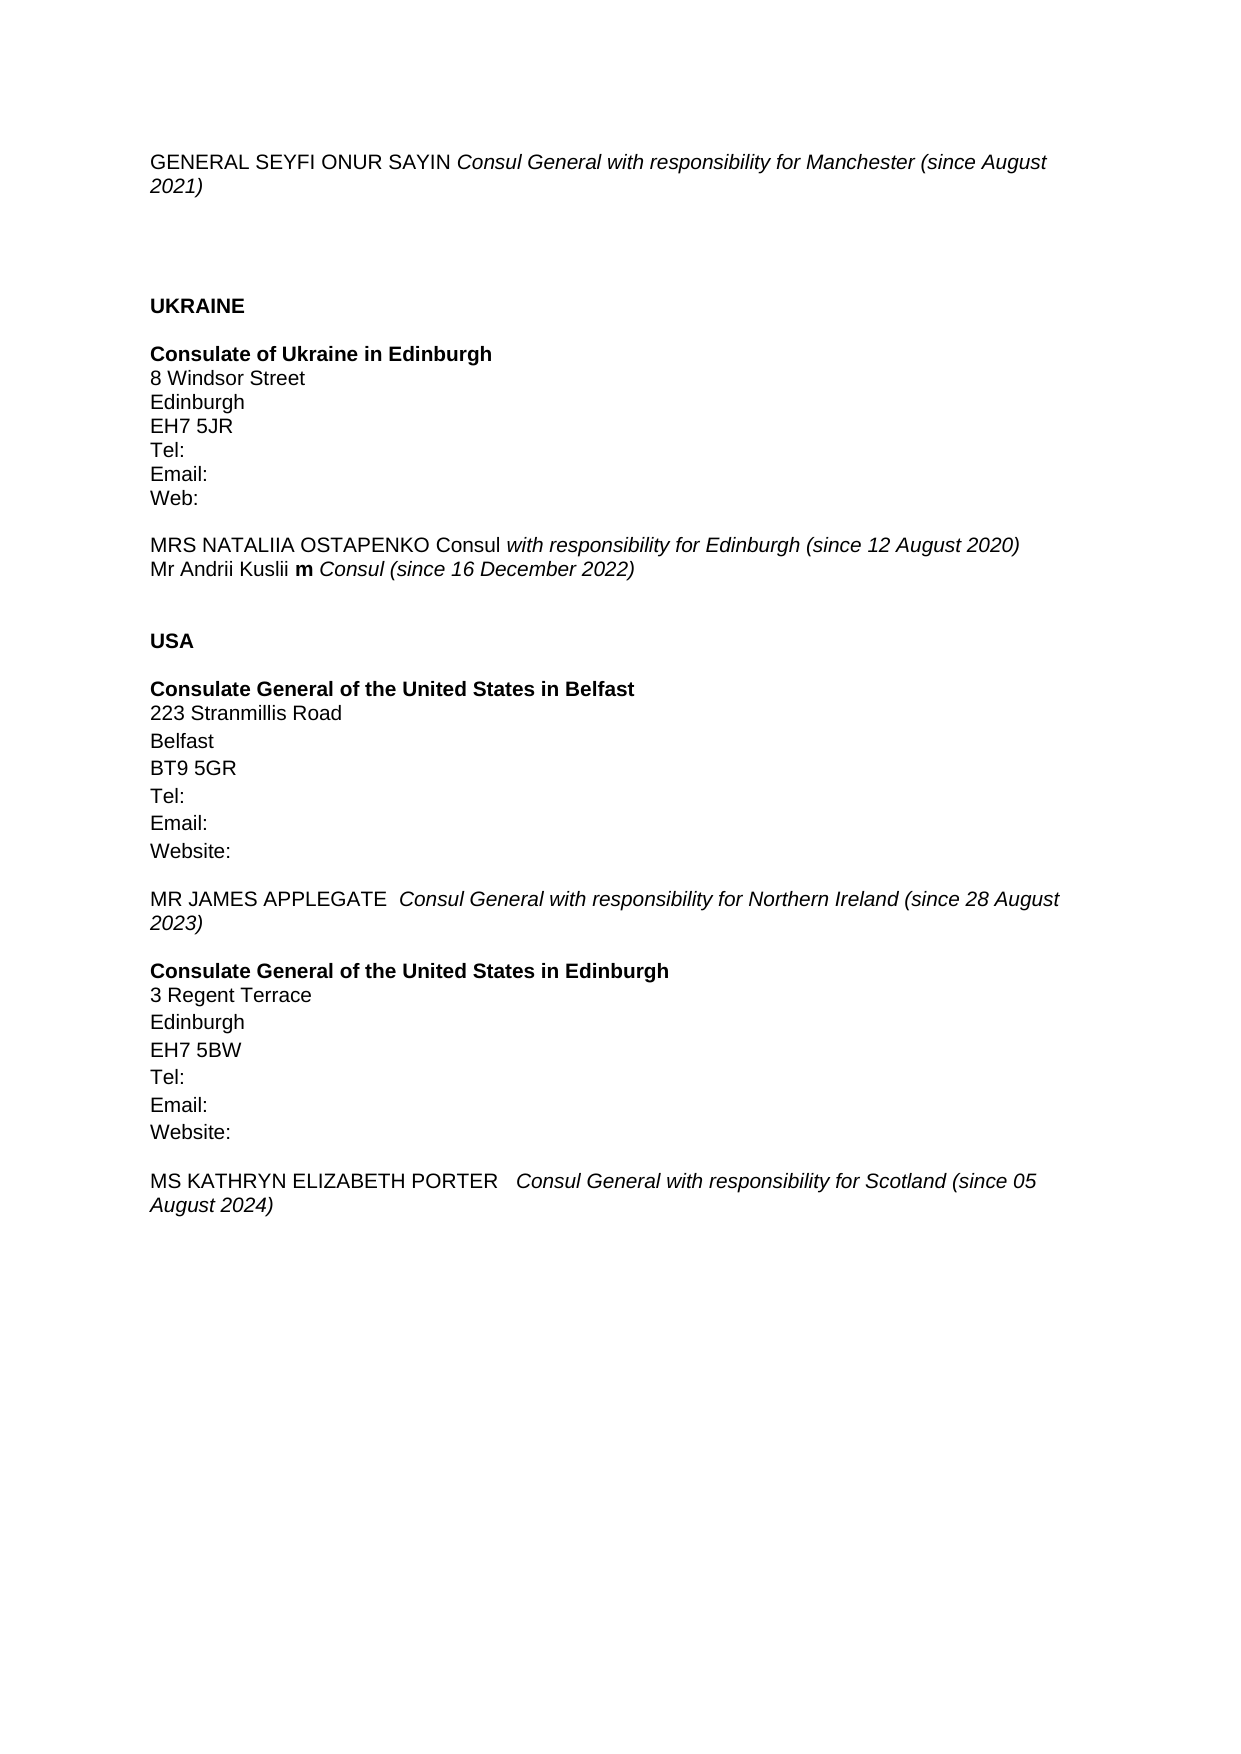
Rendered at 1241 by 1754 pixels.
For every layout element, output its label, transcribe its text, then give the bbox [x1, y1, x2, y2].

text Consulate General of the United States in Belfast [150, 677, 1090, 701]
text Consulate of Ukraine in Edinburgh [150, 342, 1090, 366]
text Mr Andrii Kuslii m Consul (since 16 December 2022) [150, 557, 1090, 581]
text Consulate General of the United States in Edinburgh [150, 959, 1090, 983]
text MRS NATALIIA OSTAPENKO Consul with responsibility for Edinburgh (since 12 August 2020) [150, 533, 1090, 557]
text GENERAL SEYFI ONUR SAYIN Consul General with responsibility for Manchester (since August 2021) [150, 150, 1090, 198]
text USA [150, 629, 1090, 653]
text 223 Stranmillis Road Belfast BT9 5GR Tel: Email: Website: [150, 701, 1090, 862]
text UKRAINE [150, 294, 1090, 318]
text 8 Windsor Street Edinburgh EH7 5JR Tel: Email: Web: [150, 366, 1090, 509]
text MS KATHRYN ELIZABETH PORTER Consul General with responsibility for Scotland (since 05 August 2024) [150, 1168, 1090, 1216]
text 3 Regent Terrace Edinburgh EH7 5BW Tel: Email: Website: [150, 983, 1090, 1144]
text MR JAMES APPLEGATE Consul General with responsibility for Northern Ireland (since 28 August 2023) [150, 887, 1090, 935]
